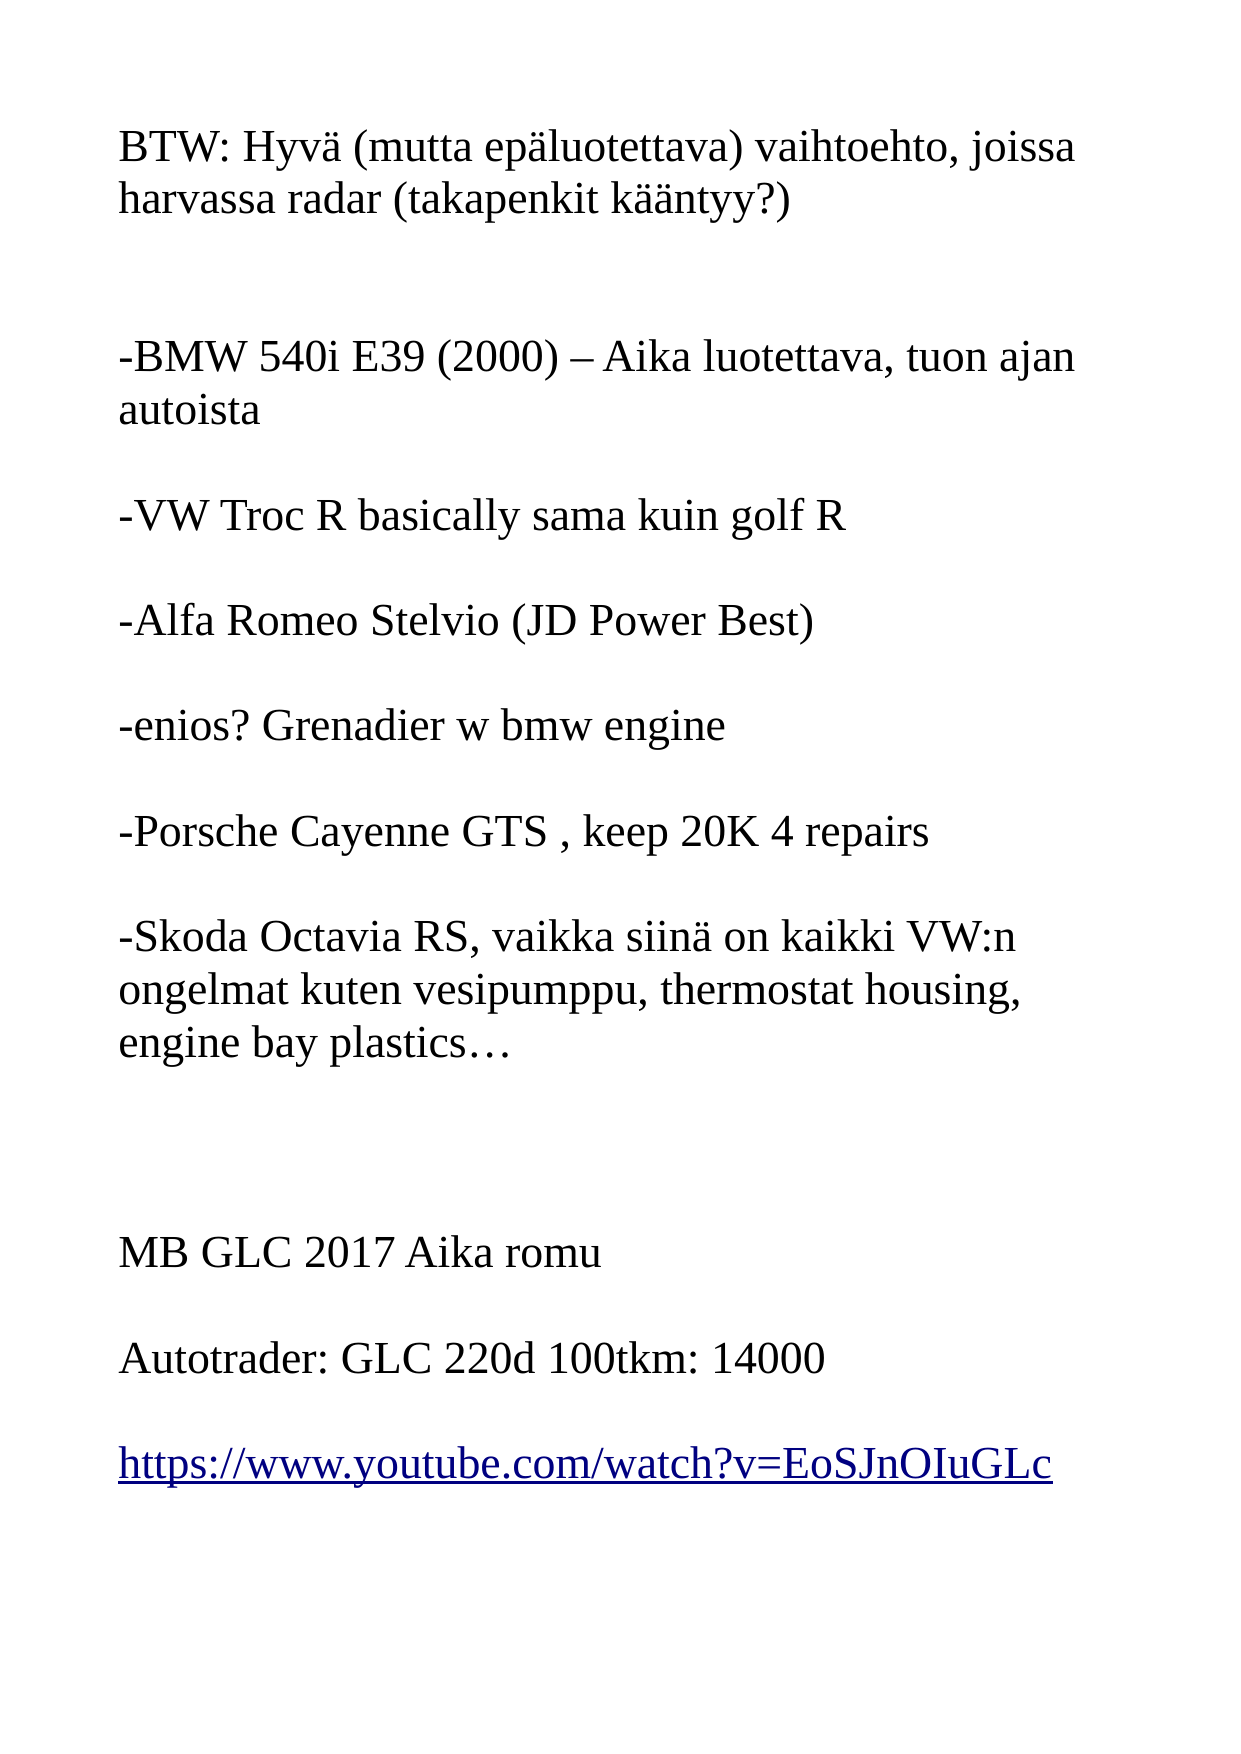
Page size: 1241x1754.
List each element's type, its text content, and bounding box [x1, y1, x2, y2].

text -VW Troc R basically sama kuin golf R [118, 487, 1122, 540]
text -Alfa Romeo Stelvio (JD Power Best) [118, 592, 1122, 645]
text -BMW 540i E39 (2000) – Aika luotettava, tuon ajan autoista [118, 329, 1122, 434]
text -Porsche Cayenne GTS , keep 20K 4 repairs [118, 803, 1122, 856]
text Autotrader: GLC 220d 100tkm: 14000 [118, 1330, 1122, 1383]
text -Skoda Octavia RS, vaikka siinä on kaikki VW:n ongelmat kuten vesipumppu, thermostat housing, engine bay plastics… [118, 909, 1122, 1067]
text https://www.youtube.com/watch?v=EoSJnOIuGLc [118, 1436, 1122, 1488]
text BTW: Hyvä (mutta epäluotettava) vaihtoehto, joissa harvassa radar (takapenkit kääntyy?) [118, 118, 1122, 223]
text MB GLC 2017 Aika romu [118, 1225, 1122, 1278]
text -enios? Grenadier w bmw engine [118, 698, 1122, 751]
